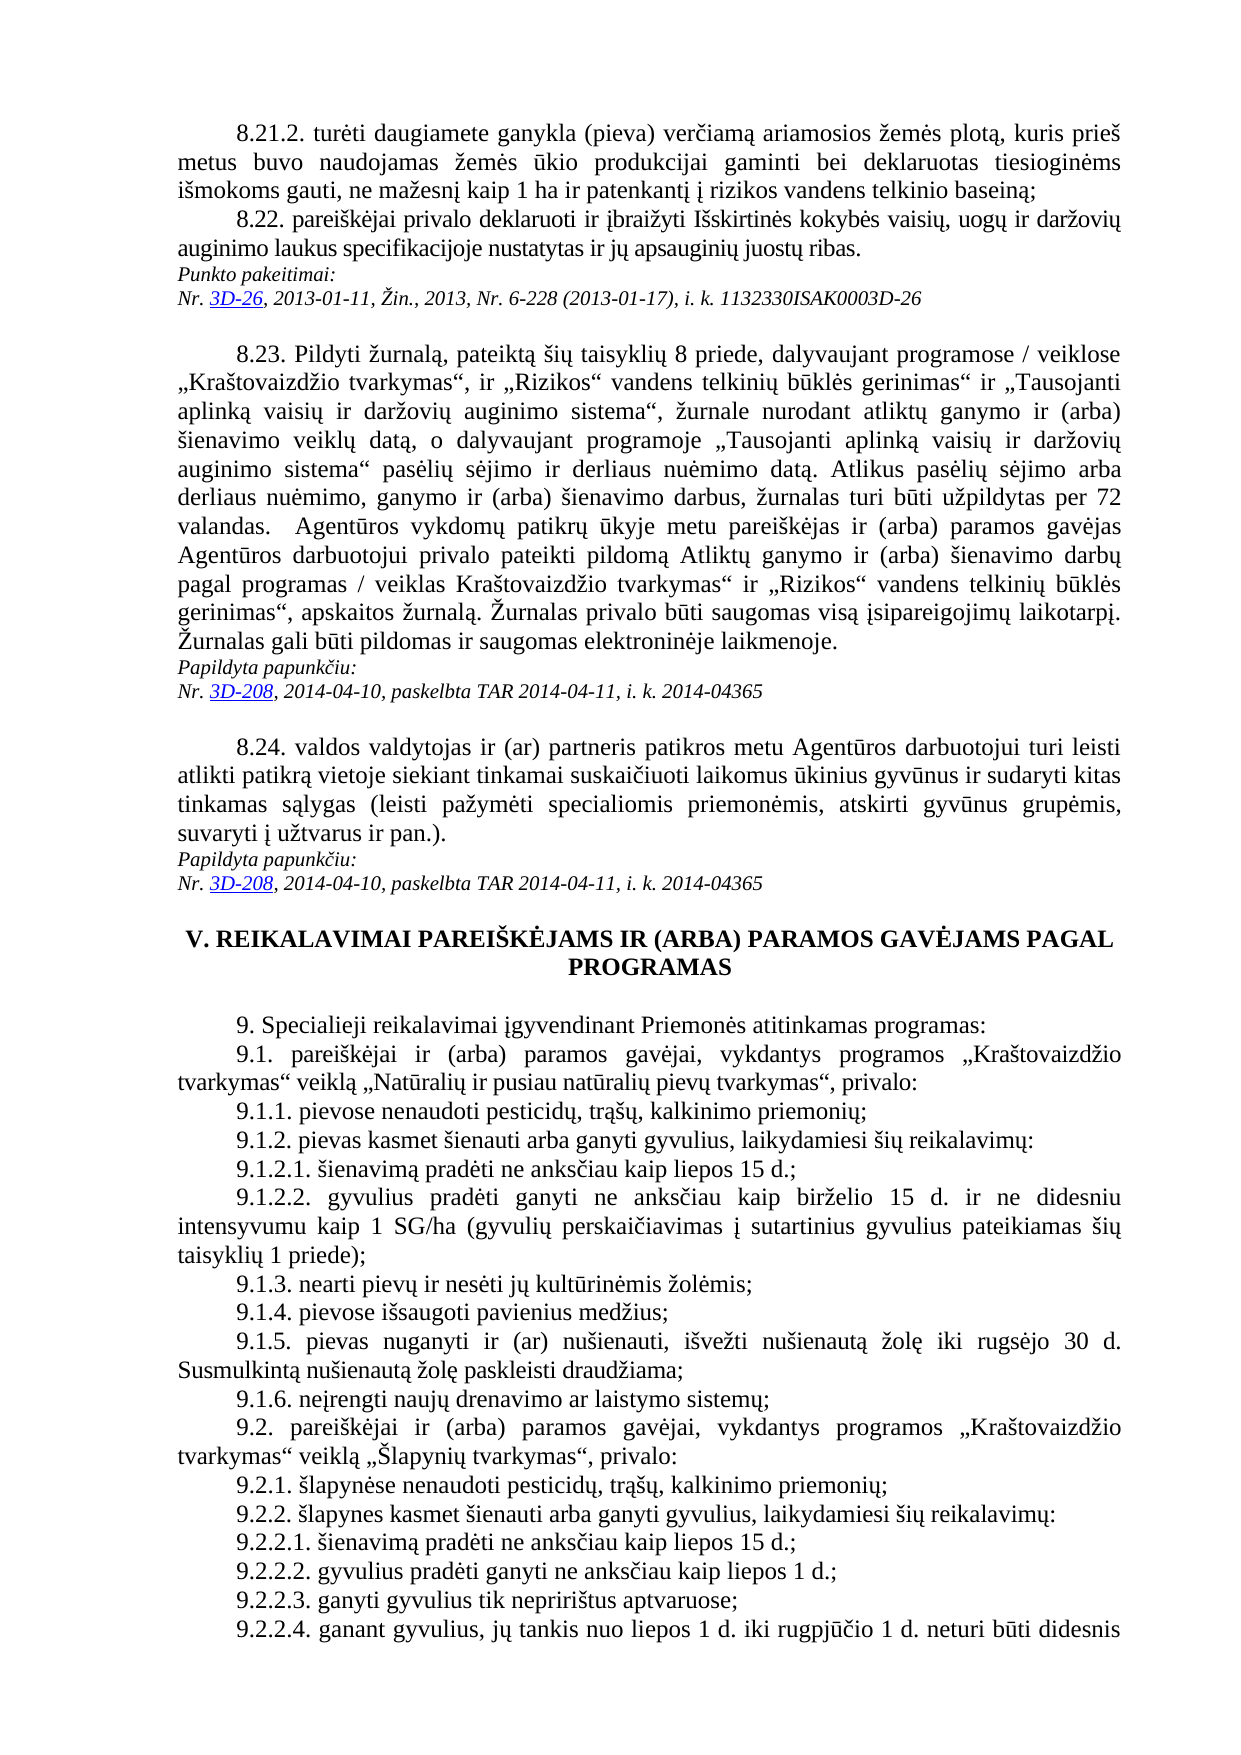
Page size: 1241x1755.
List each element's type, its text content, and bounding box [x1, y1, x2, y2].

text 9.1.6. neįrengti naujų drenavimo ar laistymo sistemų; [177, 1384, 1122, 1412]
text 9.1.2.2. gyvulius pradėti ganyti ne anksčiau kaip birželio 15 d. ir ne didesniu intensyvumu kaip 1 SG/ha (gyvulių perskaičiavimas į sutartinius gyvulius pateikiamas šių taisyklių 1 priede); [177, 1182, 1122, 1269]
text 9.1.2.1. šienavimą pradėti ne anksčiau kaip liepos 15 d.; [177, 1154, 1122, 1182]
text Papildyta papunkčiu: [177, 847, 1122, 871]
text 9.1.3. nearti pievų ir nesėti jų kultūrinėmis žolėmis; [177, 1269, 1122, 1297]
text 9.2. pareiškėjai ir (arba) paramos gavėjai, vykdantys programos „Kraštovaizdžio tvarkymas“ veiklą „Šlapynių tvarkymas“, privalo: [177, 1412, 1122, 1470]
text Nr. 3D-208, 2014-04-10, paskelbta TAR 2014-04-11, i. k. 2014-04365 [177, 679, 1122, 703]
text Nr. 3D-208, 2014-04-10, paskelbta TAR 2014-04-11, i. k. 2014-04365 [177, 871, 1122, 895]
text 8.23. Pildyti žurnalą, pateiktą šių taisyklių 8 priede, dalyvaujant programose / veiklose „Kraštovaizdžio tvarkymas“, ir „Rizikos“ vandens telkinių būklės gerinimas“ ir „Tausojanti aplinką vaisių ir daržovių auginimo sistema“, žurnale nurodant atliktų ganymo ir (arba) šienavimo veiklų datą, o dalyvaujant programoje „Tausojanti aplinką vaisių ir daržovių auginimo sistema“ pasėlių sėjimo ir derliaus nuėmimo datą. Atlikus pasėlių sėjimo arba derliaus nuėmimo, ganymo ir (arba) šienavimo darbus, žurnalas turi būti užpildytas per 72 valandas. Agentūros vykdomų patikrų ūkyje metu pareiškėjas ir (arba) paramos gavėjas Agentūros darbuotojui privalo pateikti pildomą Atliktų ganymo ir (arba) šienavimo darbų pagal programas / veiklas Kraštovaizdžio tvarkymas“ ir „Rizikos“ vandens telkinių būklės gerinimas“, apskaitos žurnalą. Žurnalas privalo būti saugomas visą įsipareigojimų laikotarpį. Žurnalas gali būti pildomas ir saugomas elektroninėje laikmenoje. [177, 339, 1122, 655]
text 8.21.2. turėti daugiamete ganykla (pieva) verčiamą ariamosios žemės plotą, kuris prieš metus buvo naudojamas žemės ūkio produkcijai gaminti bei deklaruotas tiesioginėms išmokoms gauti, ne mažesnį kaip 1 ha ir patenkantį į rizikos vandens telkinio baseiną; [177, 118, 1122, 204]
text 9.1.4. pievose išsaugoti pavienius medžius; [177, 1297, 1122, 1326]
text 9.1.2. pievas kasmet šienauti arba ganyti gyvulius, laikydamiesi šių reikalavimų: [177, 1125, 1122, 1154]
text 9.1.5. pievas nuganyti ir (ar) nušienauti, išvežti nušienautą žolę iki rugsėjo 30 d. Susmulkintą nušienautą žolę paskleisti draudžiama; [177, 1326, 1122, 1384]
text V. REIKALAVIMAI PAREIŠKĖJAMS IR (ARBA) PARAMOS GAVĖJAMS PAGAL PROGRAMAS [177, 924, 1122, 981]
text 9.2.2.2. gyvulius pradėti ganyti ne anksčiau kaip liepos 1 d.; [177, 1556, 1122, 1585]
text 9.2.2.4. ganant gyvulius, jų tankis nuo liepos 1 d. iki rugpjūčio 1 d. neturi būti didesnis [177, 1614, 1122, 1642]
text 9.1. pareiškėjai ir (arba) paramos gavėjai, vykdantys programos „Kraštovaizdžio tvarkymas“ veiklą „Natūralių ir pusiau natūralių pievų tvarkymas“, privalo: [177, 1039, 1122, 1096]
text 9.1.1. pievose nenaudoti pesticidų, trąšų, kalkinimo priemonių; [177, 1096, 1122, 1125]
text 9.2.2. šlapynes kasmet šienauti arba ganyti gyvulius, laikydamiesi šių reikalavimų: [177, 1499, 1122, 1527]
text Punkto pakeitimai: [177, 262, 1122, 286]
text 9.2.2.3. ganyti gyvulius tik nepririštus aptvaruose; [177, 1585, 1122, 1614]
text Nr. 3D-26, 2013-01-11, Žin., 2013, Nr. 6-228 (2013-01-17), i. k. 1132330ISAK0003D-26 [177, 286, 1122, 310]
text 9.2.2.1. šienavimą pradėti ne anksčiau kaip liepos 15 d.; [177, 1527, 1122, 1556]
text 8.22. pareiškėjai privalo deklaruoti ir įbraižyti Išskirtinės kokybės vaisių, uogų ir daržovių auginimo laukus specifikacijoje nustatytas ir jų apsauginių juostų ribas. [177, 204, 1122, 262]
text Papildyta papunkčiu: [177, 655, 1122, 679]
text 9.2.1. šlapynėse nenaudoti pesticidų, trąšų, kalkinimo priemonių; [177, 1470, 1122, 1499]
text 9. Specialieji reikalavimai įgyvendinant Priemonės atitinkamas programas: [177, 1010, 1122, 1039]
text 8.24. valdos valdytojas ir (ar) partneris patikros metu Agentūros darbuotojui turi leisti atlikti patikrą vietoje siekiant tinkamai suskaičiuoti laikomus ūkinius gyvūnus ir sudaryti kitas tinkamas sąlygas (leisti pažymėti specialiomis priemonėmis, atskirti gyvūnus grupėmis, suvaryti į užtvarus ir pan.). [177, 732, 1122, 847]
